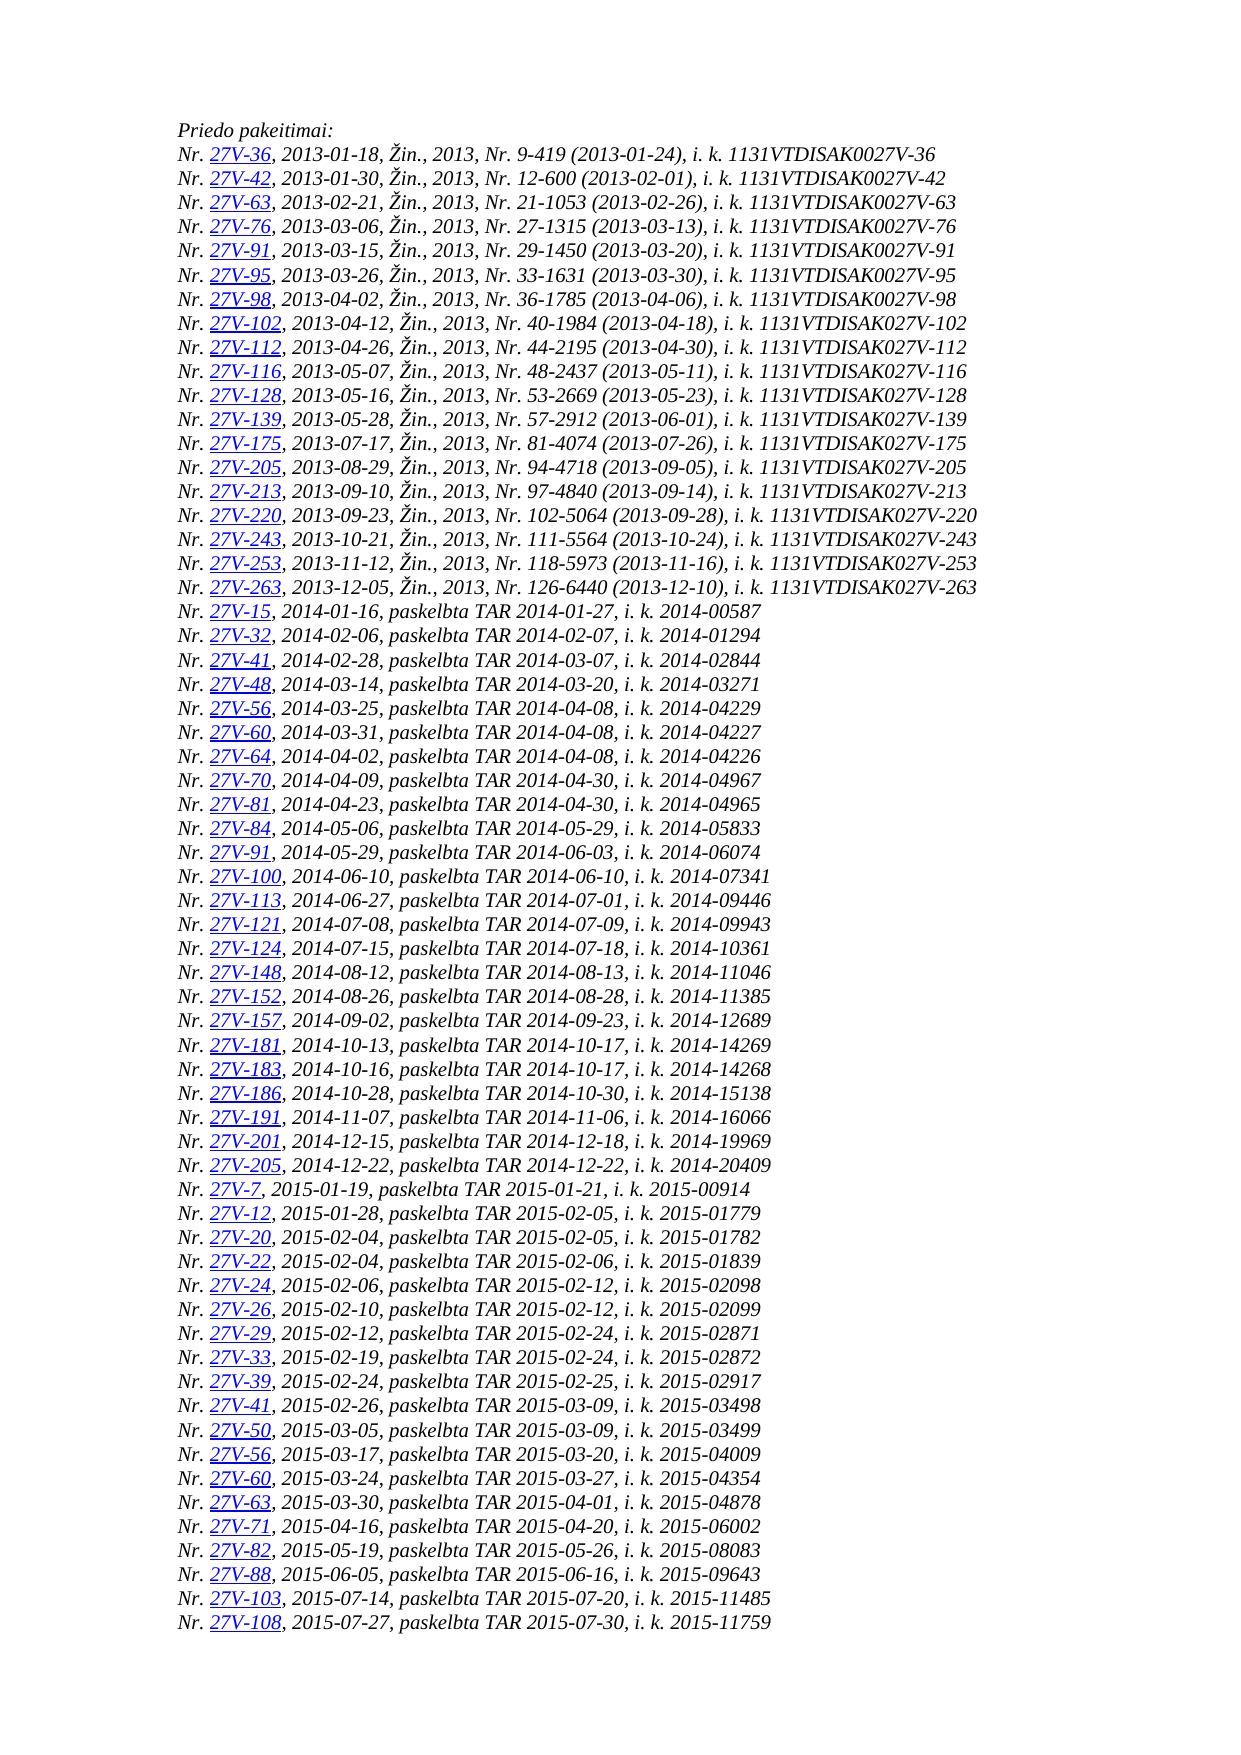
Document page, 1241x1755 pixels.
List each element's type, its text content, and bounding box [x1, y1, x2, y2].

text Nr. 27V-81, 2014-04-23, paskelbta TAR 2014-04-30, i. k. 2014-04965 [177, 792, 1122, 816]
text Nr. 27V-157, 2014-09-02, paskelbta TAR 2014-09-23, i. k. 2014-12689 [177, 1008, 1122, 1032]
text Nr. 27V-113, 2014-06-27, paskelbta TAR 2014-07-01, i. k. 2014-09446 [177, 888, 1122, 912]
text Nr. 27V-7, 2015-01-19, paskelbta TAR 2015-01-21, i. k. 2015-00914 [177, 1177, 1122, 1201]
text Priedo pakeitimai: [177, 118, 1122, 142]
text Nr. 27V-33, 2015-02-19, paskelbta TAR 2015-02-24, i. k. 2015-02872 [177, 1345, 1122, 1369]
text Nr. 27V-103, 2015-07-14, paskelbta TAR 2015-07-20, i. k. 2015-11485 [177, 1586, 1122, 1610]
text Nr. 27V-63, 2013-02-21, Žin., 2013, Nr. 21-1053 (2013-02-26), i. k. 1131VTDISAK0027V-63 [177, 190, 1122, 214]
text Nr. 27V-98, 2013-04-02, Žin., 2013, Nr. 36-1785 (2013-04-06), i. k. 1131VTDISAK0027V-98 [177, 287, 1122, 311]
text Nr. 27V-29, 2015-02-12, paskelbta TAR 2015-02-24, i. k. 2015-02871 [177, 1321, 1122, 1345]
text Nr. 27V-41, 2014-02-28, paskelbta TAR 2014-03-07, i. k. 2014-02844 [177, 647, 1122, 672]
text Nr. 27V-63, 2015-03-30, paskelbta TAR 2015-04-01, i. k. 2015-04878 [177, 1490, 1122, 1514]
text Nr. 27V-60, 2015-03-24, paskelbta TAR 2015-03-27, i. k. 2015-04354 [177, 1466, 1122, 1490]
text Nr. 27V-60, 2014-03-31, paskelbta TAR 2014-04-08, i. k. 2014-04227 [177, 720, 1122, 744]
text Nr. 27V-48, 2014-03-14, paskelbta TAR 2014-03-20, i. k. 2014-03271 [177, 672, 1122, 696]
text Nr. 27V-24, 2015-02-06, paskelbta TAR 2015-02-12, i. k. 2015-02098 [177, 1273, 1122, 1297]
text Nr. 27V-191, 2014-11-07, paskelbta TAR 2014-11-06, i. k. 2014-16066 [177, 1105, 1122, 1129]
text Nr. 27V-186, 2014-10-28, paskelbta TAR 2014-10-30, i. k. 2014-15138 [177, 1081, 1122, 1105]
text Nr. 27V-91, 2013-03-15, Žin., 2013, Nr. 29-1450 (2013-03-20), i. k. 1131VTDISAK0027V-91 [177, 238, 1122, 262]
text Nr. 27V-181, 2014-10-13, paskelbta TAR 2014-10-17, i. k. 2014-14269 [177, 1032, 1122, 1057]
text Nr. 27V-32, 2014-02-06, paskelbta TAR 2014-02-07, i. k. 2014-01294 [177, 623, 1122, 647]
text Nr. 27V-116, 2013-05-07, Žin., 2013, Nr. 48-2437 (2013-05-11), i. k. 1131VTDISAK027V-116 [177, 359, 1122, 383]
text Nr. 27V-148, 2014-08-12, paskelbta TAR 2014-08-13, i. k. 2014-11046 [177, 960, 1122, 984]
text Nr. 27V-15, 2014-01-16, paskelbta TAR 2014-01-27, i. k. 2014-00587 [177, 599, 1122, 623]
text Nr. 27V-128, 2013-05-16, Žin., 2013, Nr. 53-2669 (2013-05-23), i. k. 1131VTDISAK027V-128 [177, 383, 1122, 407]
text Nr. 27V-175, 2013-07-17, Žin., 2013, Nr. 81-4074 (2013-07-26), i. k. 1131VTDISAK027V-175 [177, 431, 1122, 455]
text Nr. 27V-253, 2013-11-12, Žin., 2013, Nr. 118-5973 (2013-11-16), i. k. 1131VTDISAK027V-253 [177, 551, 1122, 575]
text Nr. 27V-112, 2013-04-26, Žin., 2013, Nr. 44-2195 (2013-04-30), i. k. 1131VTDISAK027V-112 [177, 335, 1122, 359]
text Nr. 27V-26, 2015-02-10, paskelbta TAR 2015-02-12, i. k. 2015-02099 [177, 1297, 1122, 1321]
text Nr. 27V-20, 2015-02-04, paskelbta TAR 2015-02-05, i. k. 2015-01782 [177, 1225, 1122, 1249]
text Nr. 27V-39, 2015-02-24, paskelbta TAR 2015-02-25, i. k. 2015-02917 [177, 1369, 1122, 1393]
text Nr. 27V-100, 2014-06-10, paskelbta TAR 2014-06-10, i. k. 2014-07341 [177, 864, 1122, 888]
text Nr. 27V-139, 2013-05-28, Žin., 2013, Nr. 57-2912 (2013-06-01), i. k. 1131VTDISAK027V-139 [177, 407, 1122, 431]
text Nr. 27V-205, 2013-08-29, Žin., 2013, Nr. 94-4718 (2013-09-05), i. k. 1131VTDISAK027V-205 [177, 455, 1122, 479]
text Nr. 27V-152, 2014-08-26, paskelbta TAR 2014-08-28, i. k. 2014-11385 [177, 984, 1122, 1008]
text Nr. 27V-56, 2015-03-17, paskelbta TAR 2015-03-20, i. k. 2015-04009 [177, 1442, 1122, 1466]
text Nr. 27V-82, 2015-05-19, paskelbta TAR 2015-05-26, i. k. 2015-08083 [177, 1538, 1122, 1562]
text Nr. 27V-71, 2015-04-16, paskelbta TAR 2015-04-20, i. k. 2015-06002 [177, 1514, 1122, 1538]
text Nr. 27V-205, 2014-12-22, paskelbta TAR 2014-12-22, i. k. 2014-20409 [177, 1153, 1122, 1177]
text Nr. 27V-91, 2014-05-29, paskelbta TAR 2014-06-03, i. k. 2014-06074 [177, 840, 1122, 864]
text Nr. 27V-108, 2015-07-27, paskelbta TAR 2015-07-30, i. k. 2015-11759 [177, 1610, 1122, 1634]
text Nr. 27V-201, 2014-12-15, paskelbta TAR 2014-12-18, i. k. 2014-19969 [177, 1129, 1122, 1153]
text Nr. 27V-88, 2015-06-05, paskelbta TAR 2015-06-16, i. k. 2015-09643 [177, 1562, 1122, 1586]
text Nr. 27V-121, 2014-07-08, paskelbta TAR 2014-07-09, i. k. 2014-09943 [177, 912, 1122, 936]
text Nr. 27V-22, 2015-02-04, paskelbta TAR 2015-02-06, i. k. 2015-01839 [177, 1249, 1122, 1273]
text Nr. 27V-41, 2015-02-26, paskelbta TAR 2015-03-09, i. k. 2015-03498 [177, 1393, 1122, 1417]
text Nr. 27V-263, 2013-12-05, Žin., 2013, Nr. 126-6440 (2013-12-10), i. k. 1131VTDISAK027V-263 [177, 575, 1122, 599]
text Nr. 27V-50, 2015-03-05, paskelbta TAR 2015-03-09, i. k. 2015-03499 [177, 1417, 1122, 1442]
text Nr. 27V-76, 2013-03-06, Žin., 2013, Nr. 27-1315 (2013-03-13), i. k. 1131VTDISAK0027V-76 [177, 214, 1122, 238]
text Nr. 27V-213, 2013-09-10, Žin., 2013, Nr. 97-4840 (2013-09-14), i. k. 1131VTDISAK027V-213 [177, 479, 1122, 503]
text Nr. 27V-84, 2014-05-06, paskelbta TAR 2014-05-29, i. k. 2014-05833 [177, 816, 1122, 840]
text Nr. 27V-64, 2014-04-02, paskelbta TAR 2014-04-08, i. k. 2014-04226 [177, 744, 1122, 768]
text Nr. 27V-183, 2014-10-16, paskelbta TAR 2014-10-17, i. k. 2014-14268 [177, 1057, 1122, 1081]
text Nr. 27V-102, 2013-04-12, Žin., 2013, Nr. 40-1984 (2013-04-18), i. k. 1131VTDISAK027V-102 [177, 311, 1122, 335]
text Nr. 27V-56, 2014-03-25, paskelbta TAR 2014-04-08, i. k. 2014-04229 [177, 696, 1122, 720]
text Nr. 27V-12, 2015-01-28, paskelbta TAR 2015-02-05, i. k. 2015-01779 [177, 1201, 1122, 1225]
text Nr. 27V-124, 2014-07-15, paskelbta TAR 2014-07-18, i. k. 2014-10361 [177, 936, 1122, 960]
text Nr. 27V-70, 2014-04-09, paskelbta TAR 2014-04-30, i. k. 2014-04967 [177, 768, 1122, 792]
text Nr. 27V-36, 2013-01-18, Žin., 2013, Nr. 9-419 (2013-01-24), i. k. 1131VTDISAK0027V-36 [177, 142, 1122, 166]
text Nr. 27V-243, 2013-10-21, Žin., 2013, Nr. 111-5564 (2013-10-24), i. k. 1131VTDISAK027V-243 [177, 527, 1122, 551]
text Nr. 27V-220, 2013-09-23, Žin., 2013, Nr. 102-5064 (2013-09-28), i. k. 1131VTDISAK027V-220 [177, 503, 1122, 527]
text Nr. 27V-42, 2013-01-30, Žin., 2013, Nr. 12-600 (2013-02-01), i. k. 1131VTDISAK0027V-42 [177, 166, 1122, 190]
text Nr. 27V-95, 2013-03-26, Žin., 2013, Nr. 33-1631 (2013-03-30), i. k. 1131VTDISAK0027V-95 [177, 262, 1122, 287]
